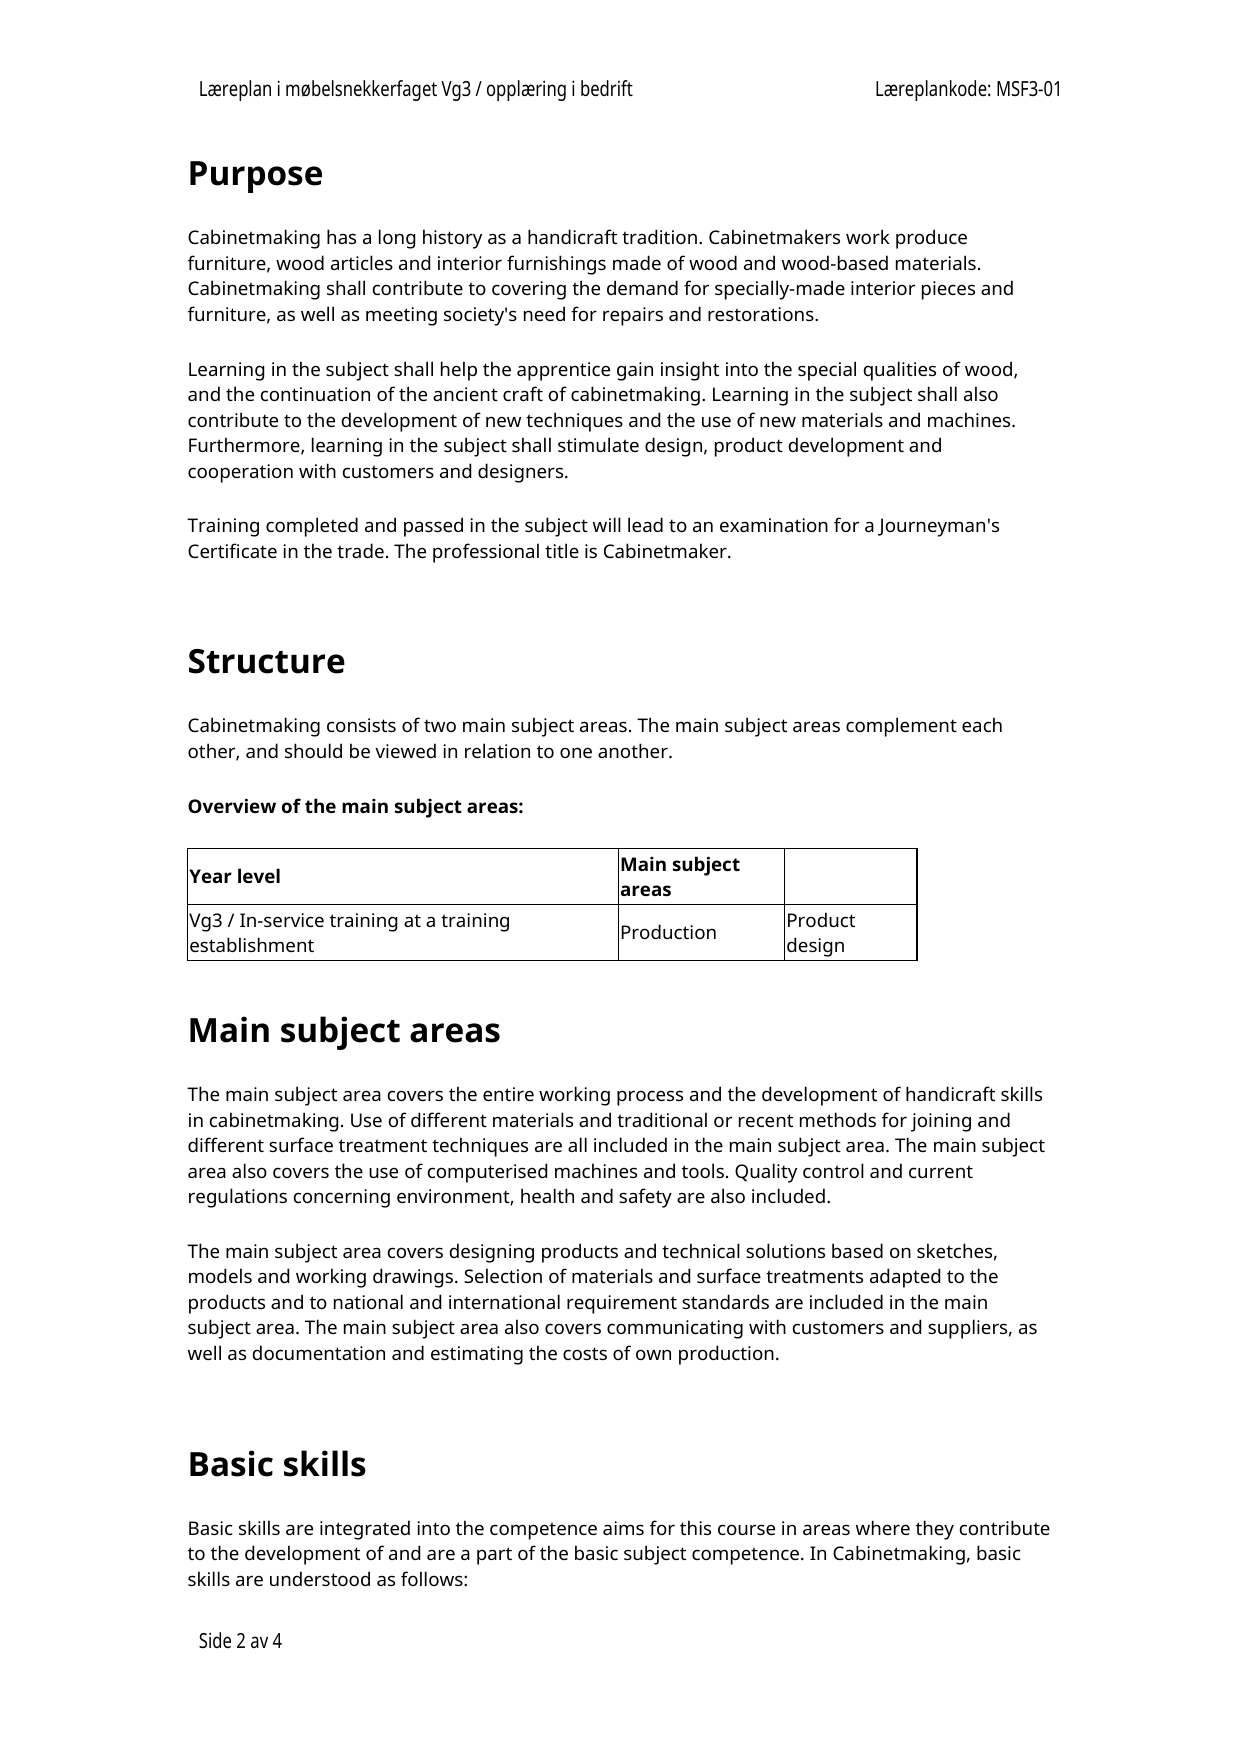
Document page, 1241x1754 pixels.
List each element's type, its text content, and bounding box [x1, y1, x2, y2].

table_cell Production [619, 905, 784, 959]
text Basic skills are integrated into the competence aims for this course in areas where they contribute to the development of and are a part of the basic subject competence. In Cabinetmaking, basic skills are understood as follows: [468, 1515, 1053, 1591]
text Learning in the subject shall help the apprentice gain insight into the special qualities of wood, and the continuation of the ancient craft of cabinetmaking. Learning in the subject shall also contribute to the development of new techniques and the use of new materials and machines. Furthermore, learning in the subject shall stimulate design, product development and cooperation with customers and designers. [187, 356, 1053, 483]
table_header [785, 849, 916, 904]
text Training completed and passed in the subject will lead to an examination for a Journeyman's Certificate in the trade. The professional title is Cabinetmaker. [732, 513, 1053, 564]
text Cabinetmaking consists of two main subject areas. The main subject areas complement each other, and should be viewed in relation to one another. [678, 713, 1053, 764]
subtitle Structure [354, 593, 1053, 684]
subtitle Basic skills [376, 1395, 1053, 1486]
text Overview of the main subject areas: [524, 793, 1053, 818]
text The main subject area covers the entire working process and the development of handicraft skills in cabinetmaking. Use of different materials and traditional or recent methods for joining and different surface treatment techniques are all included in the main subject area. The main subject area also covers the use of computerised machines and tools. Quality control and current regulations concerning environment, health and safety are also included. [187, 1081, 1053, 1209]
subtitle Purpose [332, 150, 1053, 195]
text The main subject area covers designing products and technical solutions based on sketches, models and working drawings. Selection of materials and surface treatments adapted to the products and to national and international requirement standards are included in the main subject area. The main subject area also covers communicating with customers and suppliers, as well as documentation and estimating the costs of own production. [780, 1238, 1053, 1366]
text Cabinetmaking has a long history as a handicraft tradition. Cabinetmakers work produce furniture, wood articles and interior furnishings made of wood and wood-based materials. Cabinetmaking shall contribute to covering the demand for specially-made interior pieces and furniture, as well as meeting society's need for repairs and restorations. [187, 224, 1053, 327]
subtitle Main subject areas [510, 961, 1053, 1052]
table_header Year level [188, 849, 618, 904]
